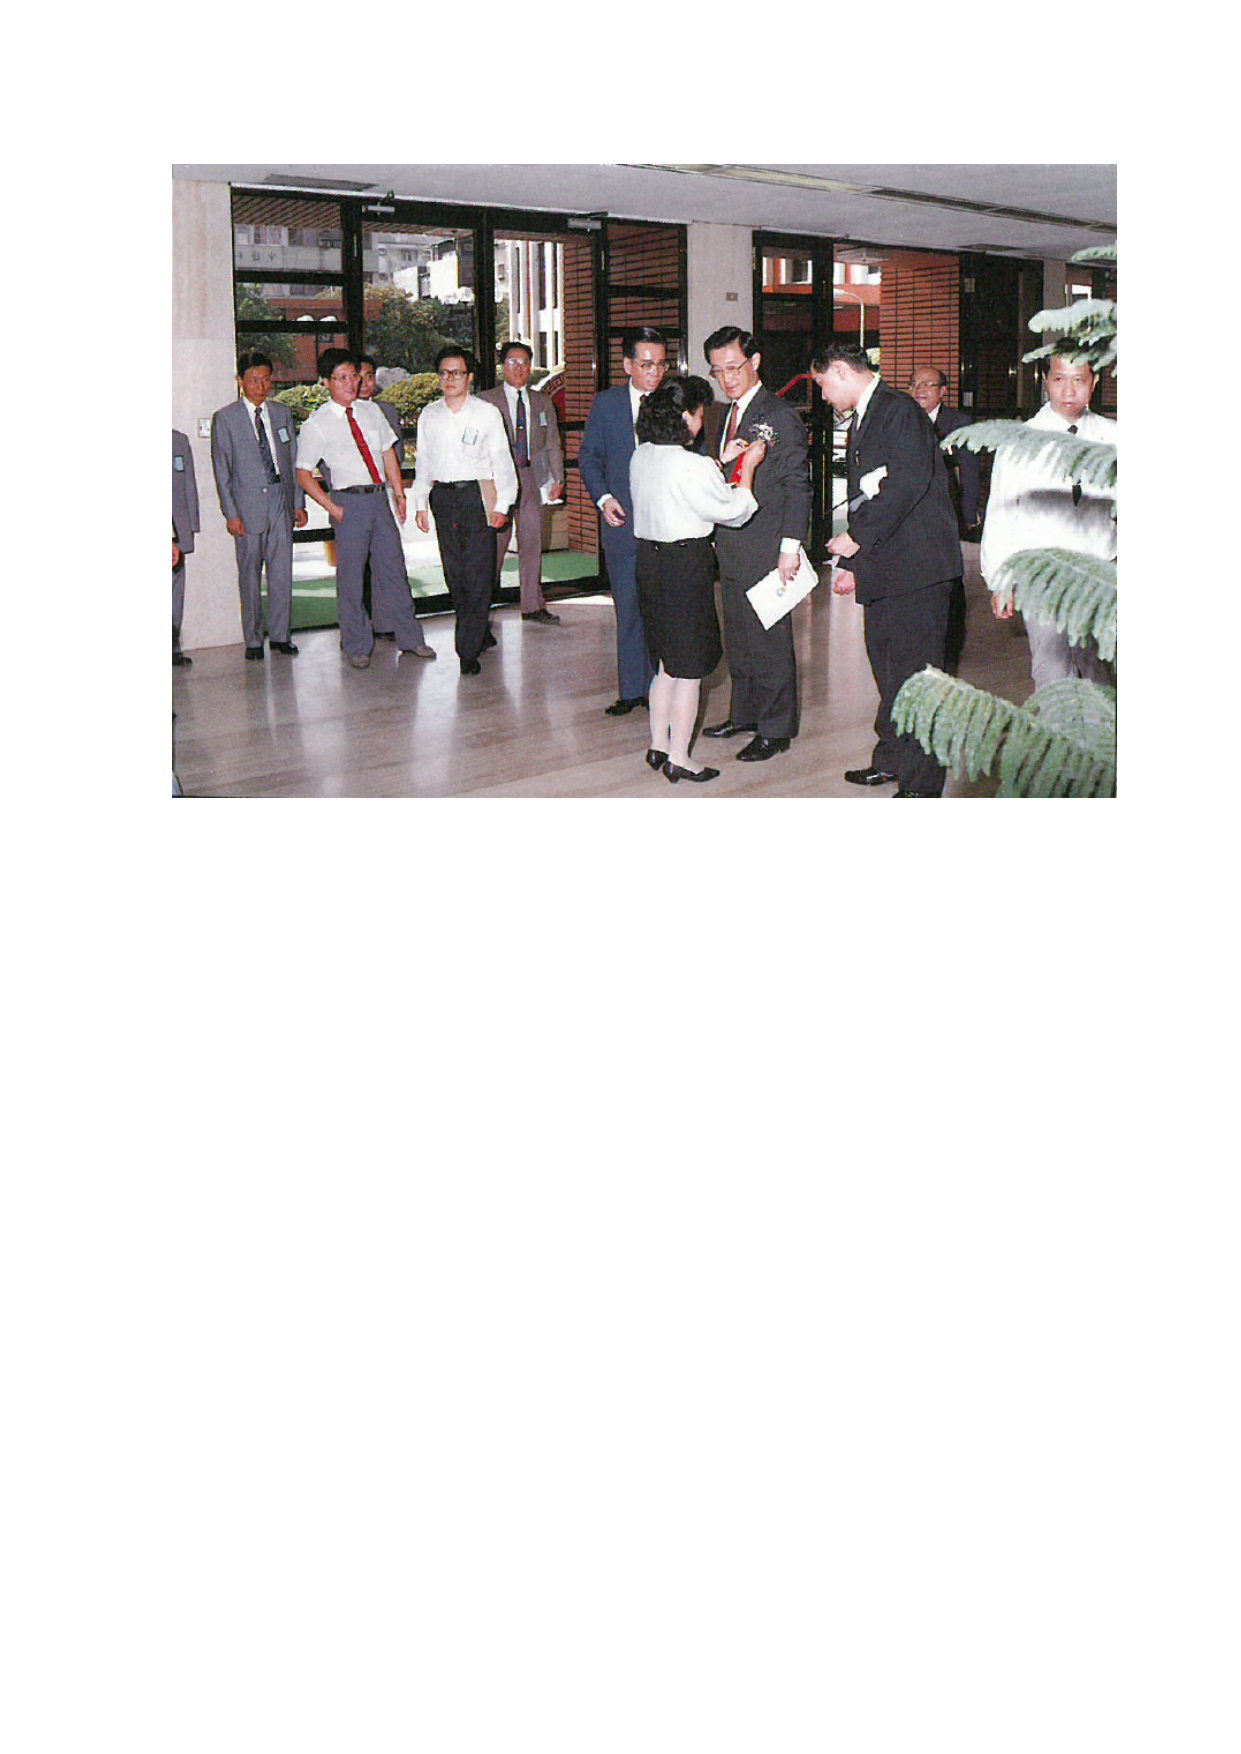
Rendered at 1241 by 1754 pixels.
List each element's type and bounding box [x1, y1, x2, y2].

picture [172, 164, 1117, 798]
